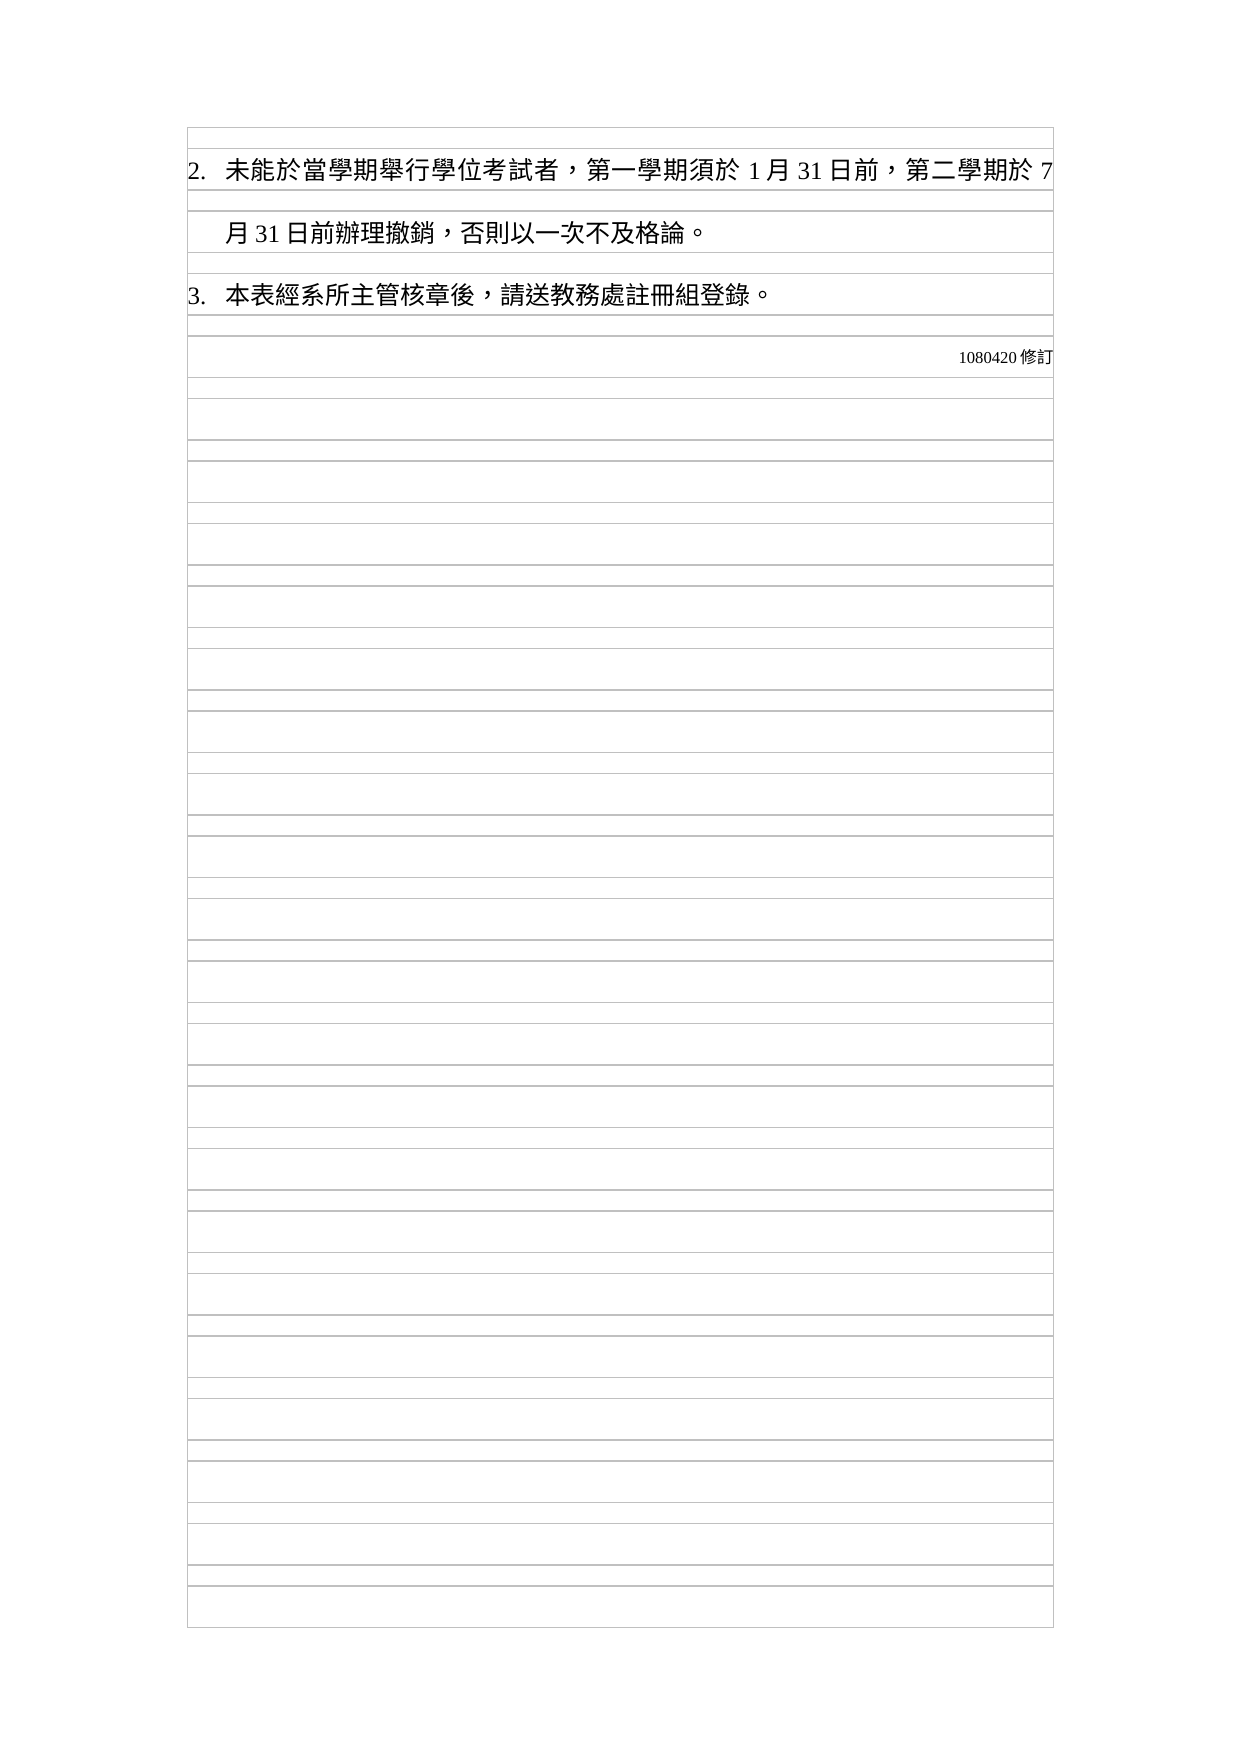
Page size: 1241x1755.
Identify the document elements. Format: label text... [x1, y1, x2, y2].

list [188, 253, 1053, 273]
list [188, 191, 1053, 210]
text [188, 316, 1053, 335]
text 1080420修訂 [188, 337, 1053, 377]
list 未能於當學期舉行學位考試者，第一學期須於1月31日前，第二學期於7 [188, 149, 1053, 189]
list 本表經系所主管核章後，請送教務處註冊組登錄。 [188, 274, 1053, 314]
list 月31日前辦理撤銷，否則以一次不及格論。 [188, 212, 1053, 252]
list [188, 128, 1053, 148]
